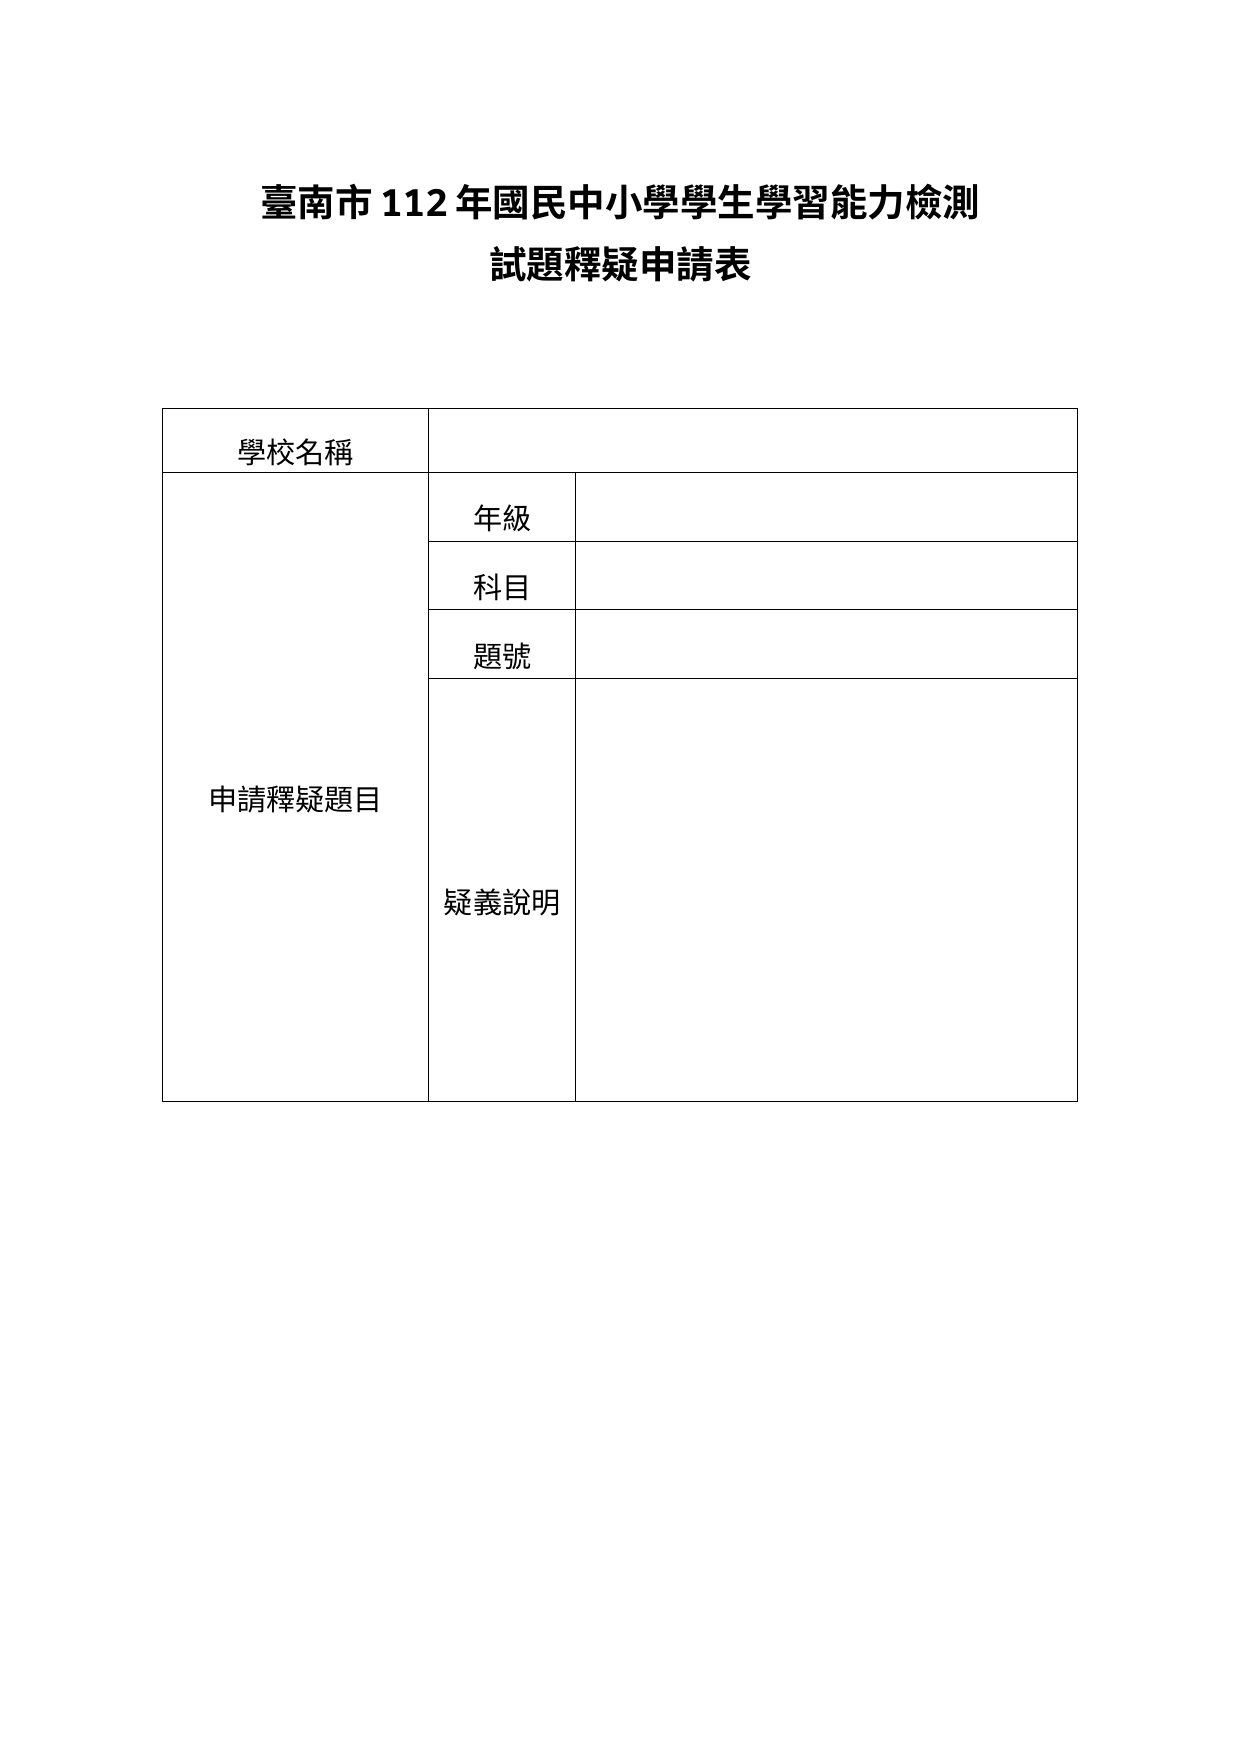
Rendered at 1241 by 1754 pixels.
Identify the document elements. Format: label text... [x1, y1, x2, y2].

table_cell 年級 [429, 473, 575, 541]
table_cell 題號 [429, 610, 575, 678]
table_cell [576, 542, 1077, 609]
table_cell 申請釋疑題目 [163, 473, 428, 1101]
text 臺南市112年國民中小學學生學習能力檢測 試題釋疑申請表 [187, 158, 1053, 283]
table_cell [576, 679, 1077, 1101]
table_cell 疑義說明 [429, 679, 575, 1101]
table_cell [576, 473, 1077, 541]
table_header [429, 409, 1077, 472]
table_header 學校名稱 [163, 409, 428, 472]
table_cell [576, 610, 1077, 678]
table_cell 科目 [429, 542, 575, 609]
